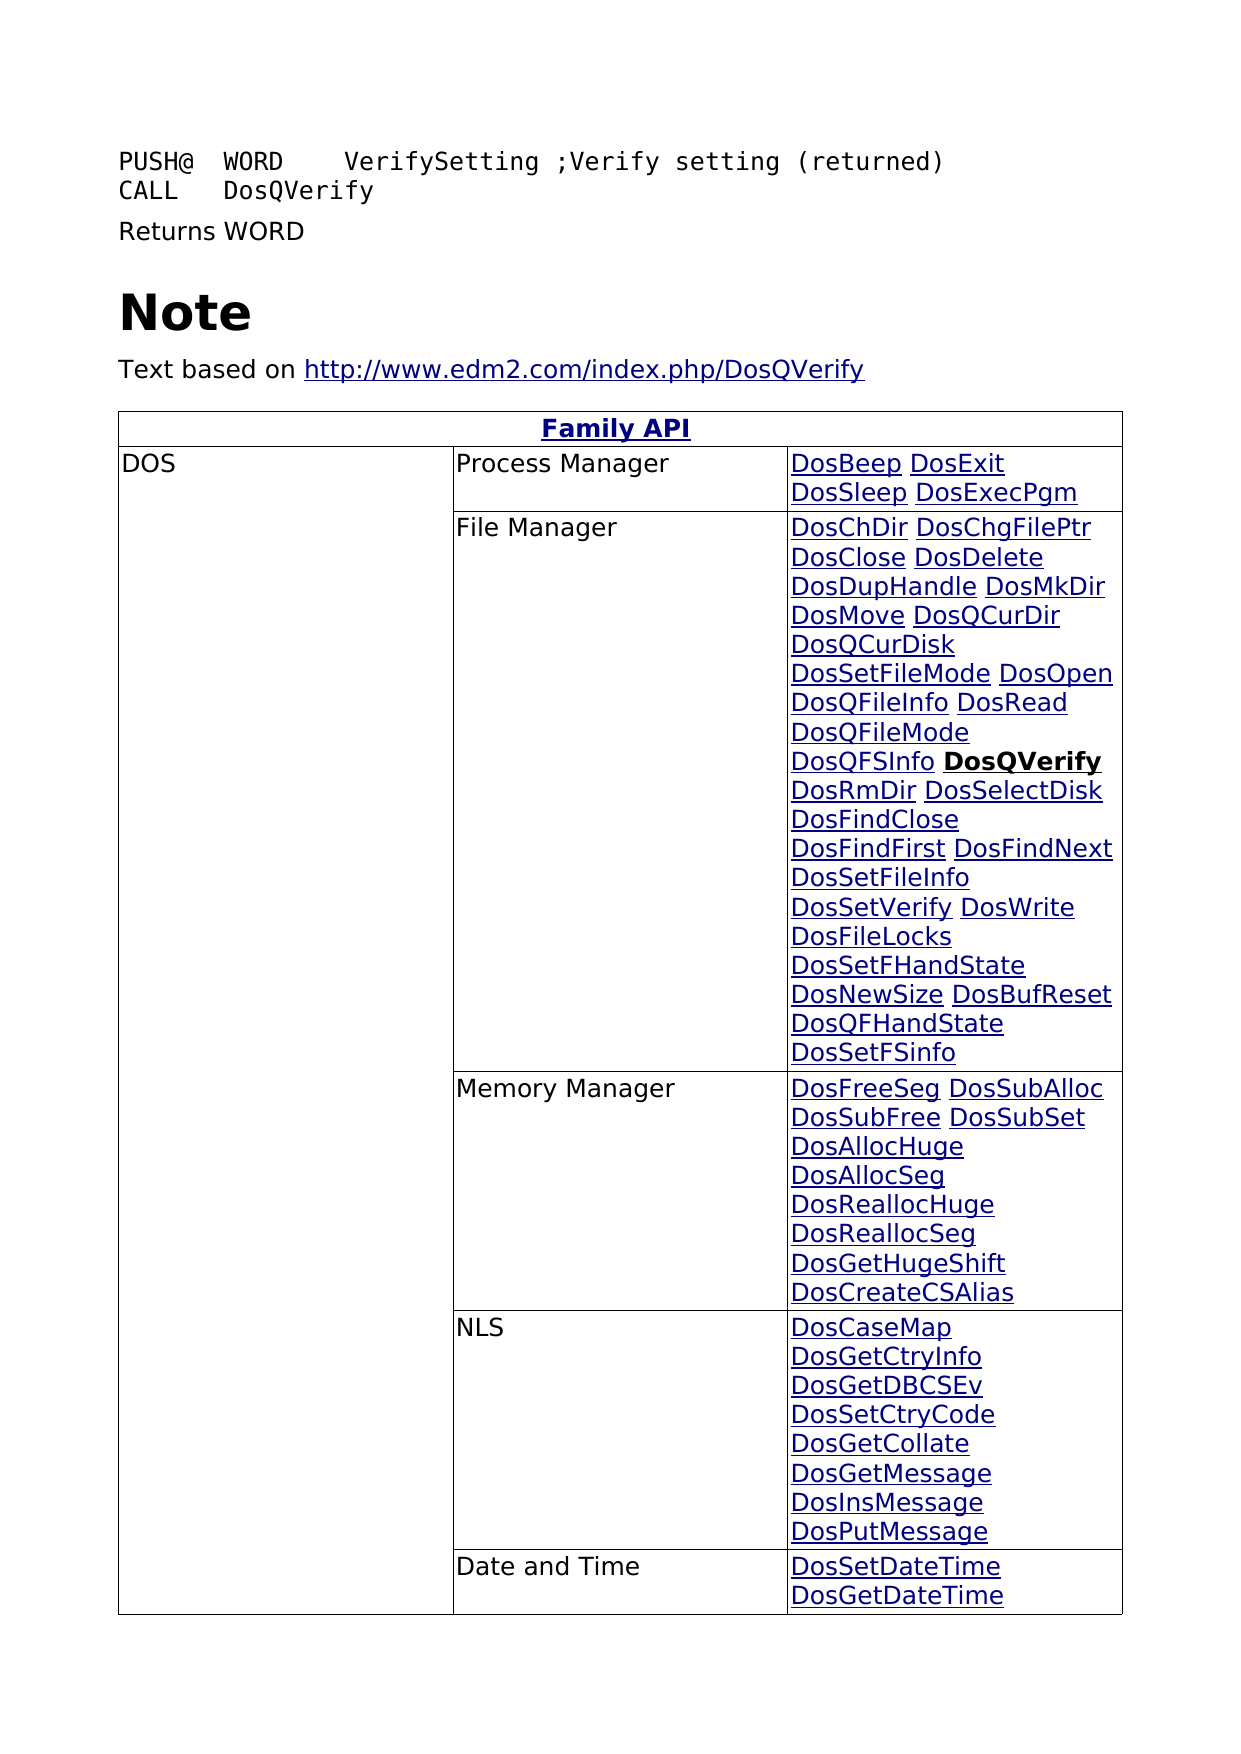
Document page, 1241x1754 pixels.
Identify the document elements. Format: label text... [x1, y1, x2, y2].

table_header Family API [119, 412, 1122, 446]
table_cell Memory Manager [454, 1072, 787, 1310]
text Returns WORD [118, 217, 1122, 247]
table_cell DosCaseMap DosGetCtryInfo DosGetDBCSEv DosSetCtryCode DosGetCollate DosGetMessage DosInsMessage DosPutMessage [788, 1311, 1122, 1549]
table_cell NLS [454, 1311, 787, 1549]
subtitle Note [118, 284, 1122, 342]
text Text based on http://www.edm2.com/index.php/DosQVerify [118, 355, 1122, 384]
table_cell Process Manager [454, 447, 787, 511]
table_cell DosSetDateTime DosGetDateTime [788, 1550, 1122, 1613]
table_cell DosChDir DosChgFilePtr DosClose DosDelete DosDupHandle DosMkDir DosMove DosQCurDir DosQCurDisk DosSetFileMode DosOpen DosQFileInfo DosRead DosQFileMode DosQFSInfo DosQVerify DosRmDir DosSelectDisk DosFindClose DosFindFirst DosFindNext DosSetFileInfo DosSetVerify DosWrite DosFileLocks DosSetFHandState DosNewSize DosBufReset DosQFHandState DosSetFSinfo [788, 512, 1122, 1071]
table_cell DosFreeSeg DosSubAlloc DosSubFree DosSubSet DosAllocHuge DosAllocSeg DosReallocHuge DosReallocSeg DosGetHugeShift DosCreateCSAlias [788, 1072, 1122, 1310]
table_cell Date and Time [454, 1550, 787, 1613]
table_cell DosBeep DosExit DosSleep DosExecPgm [788, 447, 1122, 511]
text PUSH@ WORD VerifySetting ;Verify setting (returned) CALL DosQVerify [118, 118, 1122, 206]
table_cell File Manager [454, 512, 787, 1071]
table_cell DOS [119, 447, 453, 1613]
